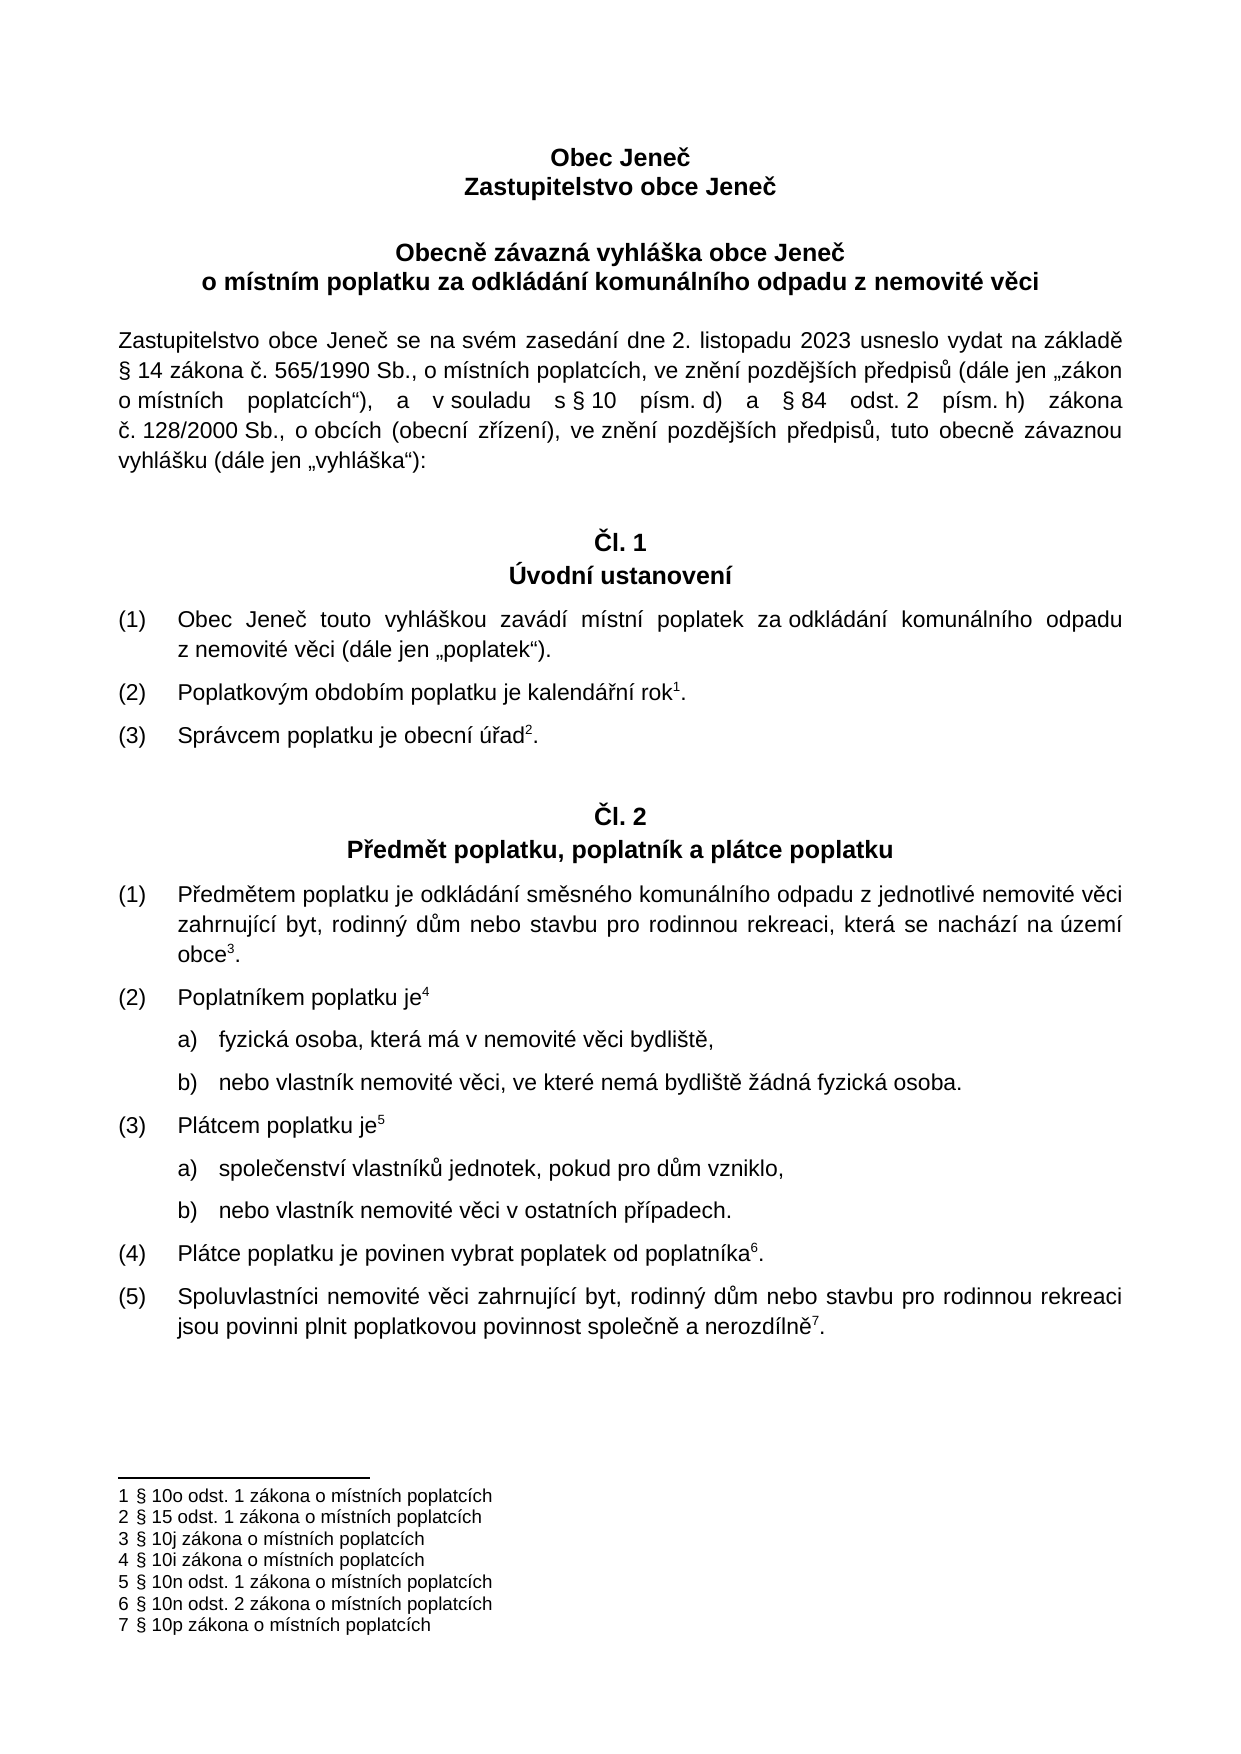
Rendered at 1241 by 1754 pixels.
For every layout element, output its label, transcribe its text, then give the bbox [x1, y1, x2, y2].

list § 10i zákona o místních poplatcích [118, 1549, 1122, 1571]
list Obec Jeneč touto vyhláškou zavádí místní poplatek za odkládání komunálního odpadu z nemovité věci (dále jen „poplatek“). [118, 606, 1122, 663]
list § 10j zákona o místních poplatcích [118, 1528, 1122, 1549]
title Obec Jeneč Zastupitelstvo obce Jeneč [118, 143, 1122, 201]
list společenství vlastníků jednotek, pokud pro dům vzniklo, [177, 1154, 1122, 1181]
list § 10o odst. 1 zákona o místních poplatcích [118, 1484, 1122, 1506]
list Plátce poplatku je povinen vybrat poplatek od poplatníka. [118, 1240, 1122, 1266]
list Správcem poplatku je obecní úřad. [118, 722, 1122, 748]
list § 15 odst. 1 zákona o místních poplatcích [118, 1506, 1122, 1528]
list § 10n odst. 2 zákona o místních poplatcích [118, 1592, 1122, 1614]
list Předmětem poplatku je odkládání směsného komunálního odpadu z jednotlivé nemovité věci zahrnující byt, rodinný dům nebo stavbu pro rodinnou rekreaci, která se nachází na území obce. [118, 881, 1122, 967]
subtitle Obecně závazná vyhláška obce Jeneč o místním poplatku za odkládání komunálního odpadu z nemovité věci [118, 238, 1122, 295]
text Zastupitelstvo obce Jeneč se na svém zasedání dne 2. listopadu 2023 usneslo vydat na základě § 14 zákona č. 565/1990 Sb., o místních poplatcích, ve znění pozdějších předpisů (dále jen „zákon o místních poplatcích“), a v souladu s § 10 písm. d) a § 84 odst. 2 písm. h) zákona č. 128/2000 Sb., o obcích (obecní zřízení), ve znění pozdějších předpisů, tuto obecně závaznou vyhlášku (dále jen „vyhláška“): [118, 327, 1122, 474]
list Plátcem poplatku je [118, 1112, 1122, 1138]
list nebo vlastník nemovité věci v ostatních případech. [177, 1197, 1122, 1224]
list Spoluvlastníci nemovité věci zahrnující byt, rodinný dům nebo stavbu pro rodinnou rekreaci jsou povinni plnit poplatkovou povinnost společně a nerozdílně. [118, 1283, 1122, 1339]
subtitle Čl. 2 Předmět poplatku, poplatník a plátce poplatku [118, 802, 1122, 864]
list § 10p zákona o místních poplatcích [118, 1614, 1122, 1635]
list Poplatníkem poplatku je [118, 984, 1122, 1010]
list fyzická osoba, která má v nemovité věci bydliště, [177, 1026, 1122, 1053]
list Poplatkovým obdobím poplatku je kalendářní rok. [118, 679, 1122, 706]
list § 10n odst. 1 zákona o místních poplatcích [118, 1571, 1122, 1592]
subtitle Čl. 1 Úvodní ustanovení [118, 528, 1122, 589]
list nebo vlastník nemovité věci, ve které nemá bydliště žádná fyzická osoba. [177, 1069, 1122, 1096]
